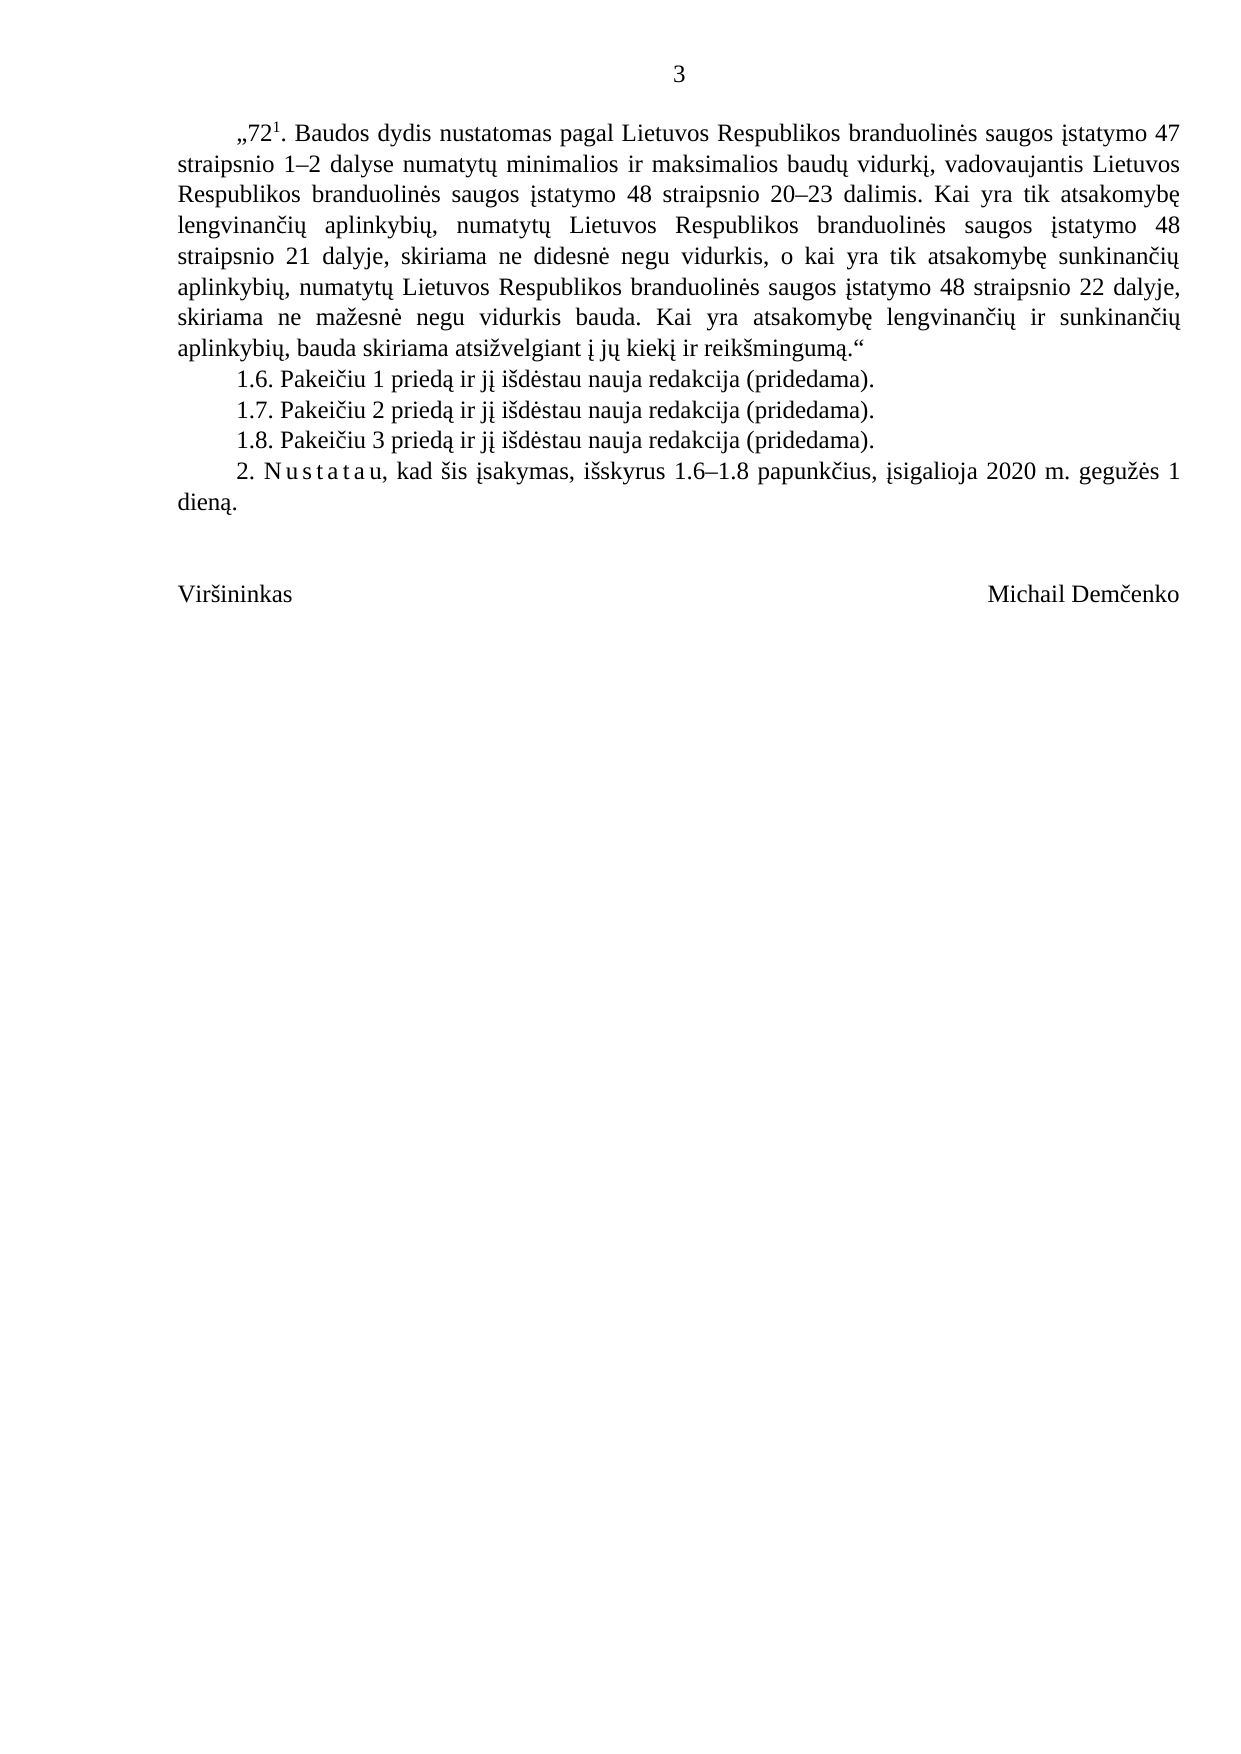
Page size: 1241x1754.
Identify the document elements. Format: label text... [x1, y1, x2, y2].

text „721. Baudos dydis nustatomas pagal Lietuvos Respublikos branduolinės saugos įstatymo 47 straipsnio 1–2 dalyse numatytų minimalios ir maksimalios baudų vidurkį, vadovaujantis Lietuvos Respublikos branduolinės saugos įstatymo 48 straipsnio 20–23 dalimis. Kai yra tik atsakomybę lengvinančių aplinkybių, numatytų Lietuvos Respublikos branduolinės saugos įstatymo 48 straipsnio 21 dalyje, skiriama ne didesnė negu vidurkis, o kai yra tik atsakomybę sunkinančių aplinkybių, numatytų Lietuvos Respublikos branduolinės saugos įstatymo 48 straipsnio 22 dalyje, skiriama ne mažesnė negu vidurkis bauda. Kai yra atsakomybę lengvinančių ir sunkinančių aplinkybių, bauda skiriama atsižvelgiant į jų kiekį ir reikšmingumą.“ [177, 118, 1181, 362]
text Viršininkas Michail Demčenko [177, 579, 1181, 608]
text 1.8. Pakeičiu 3 priedą ir jį išdėstau nauja redakcija (pridedama). [177, 425, 1181, 454]
text 1.7. Pakeičiu 2 priedą ir jį išdėstau nauja redakcija (pridedama). [177, 395, 1181, 423]
text 1.6. Pakeičiu 1 priedą ir jį išdėstau nauja redakcija (pridedama). [177, 364, 1181, 393]
text 2. Nustatau, kad šis įsakymas, išskyrus 1.6–1.8 papunkčius, įsigalioja 2020 m. gegužės 1 dieną. [177, 456, 1181, 516]
